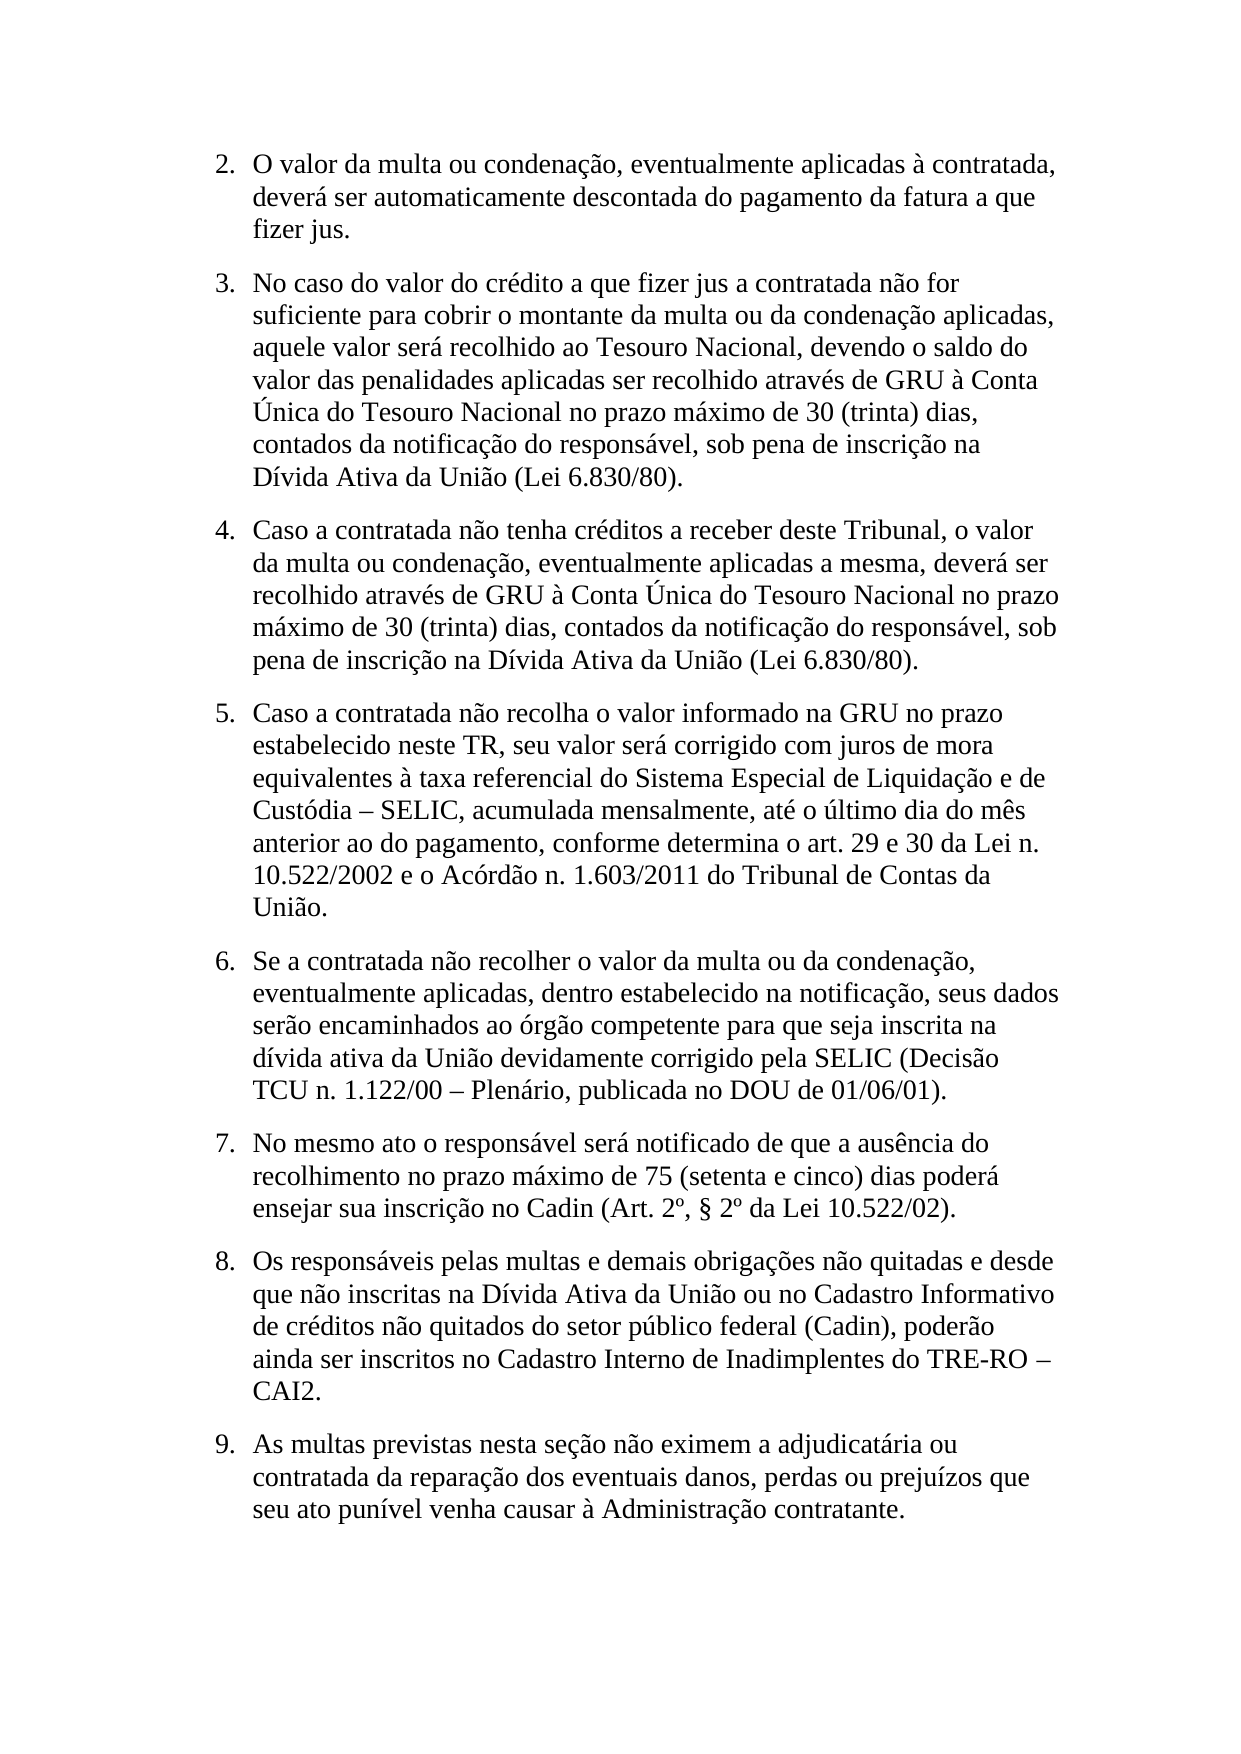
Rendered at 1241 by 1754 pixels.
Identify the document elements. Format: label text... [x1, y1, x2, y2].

list No caso do valor do crédito a que fizer jus a contratada não for suficiente para cobrir o montante da multa ou da condenação aplicadas, aquele valor será recolhido ao Tesouro Nacional, devendo o saldo do valor das penalidades aplicadas ser recolhido através de GRU à Conta Única do Tesouro Nacional no prazo máximo de 30 (trinta) dias, contados da notificação do responsável, sob pena de inscrição na Dívida Ativa da União (Lei 6.830/80). [215, 266, 1063, 492]
list No mesmo ato o responsável será notificado de que a ausência do recolhimento no prazo máximo de 75 (setenta e cinco) dias poderá ensejar sua inscrição no Cadin (Art. 2º, § 2º da Lei 10.522/02). [215, 1126, 1063, 1224]
list O valor da multa ou condenação, eventualmente aplicadas à contratada, deverá ser automaticamente descontada do pagamento da fatura a que fizer jus. [215, 148, 1063, 245]
list As multas previstas nesta seção não eximem a adjudicatária ou contratada da reparação dos eventuais danos, perdas ou prejuízos que seu ato punível venha causar à Administração contratante. [215, 1427, 1063, 1524]
list Os responsáveis pelas multas e demais obrigações não quitadas e desde que não inscritas na Dívida Ativa da União ou no Cadastro Informativo de créditos não quitados do setor público federal (Cadin), poderão ainda ser inscritos no Cadastro Interno de Inadimplentes do TRE-RO – CAI2. [215, 1244, 1063, 1406]
list Caso a contratada não tenha créditos a receber deste Tribunal, o valor da multa ou condenação, eventualmente aplicadas a mesma, deverá ser recolhido através de GRU à Conta Única do Tesouro Nacional no prazo máximo de 30 (trinta) dias, contados da notificação do responsável, sob pena de inscrição na Dívida Ativa da União (Lei 6.830/80). [215, 513, 1063, 675]
list Se a contratada não recolher o valor da multa ou da condenação, eventualmente aplicadas, dentro estabelecido na notificação, seus dados serão encaminhados ao órgão competente para que seja inscrita na dívida ativa da União devidamente corrigido pela SELIC (Decisão TCU n. 1.122/00 – Plenário, publicada no DOU de 01/06/01). [215, 944, 1063, 1106]
list Caso a contratada não recolha o valor informado na GRU no prazo estabelecido neste TR, seu valor será corrigido com juros de mora equivalentes à taxa referencial do Sistema Especial de Liquidação e de Custódia – SELIC, acumulada mensalmente, até o último dia do mês anterior ao do pagamento, conforme determina o art. 29 e 30 da Lei n. 10.522/2002 e o Acórdão n. 1.603/2011 do Tribunal de Contas da União. [215, 696, 1063, 923]
